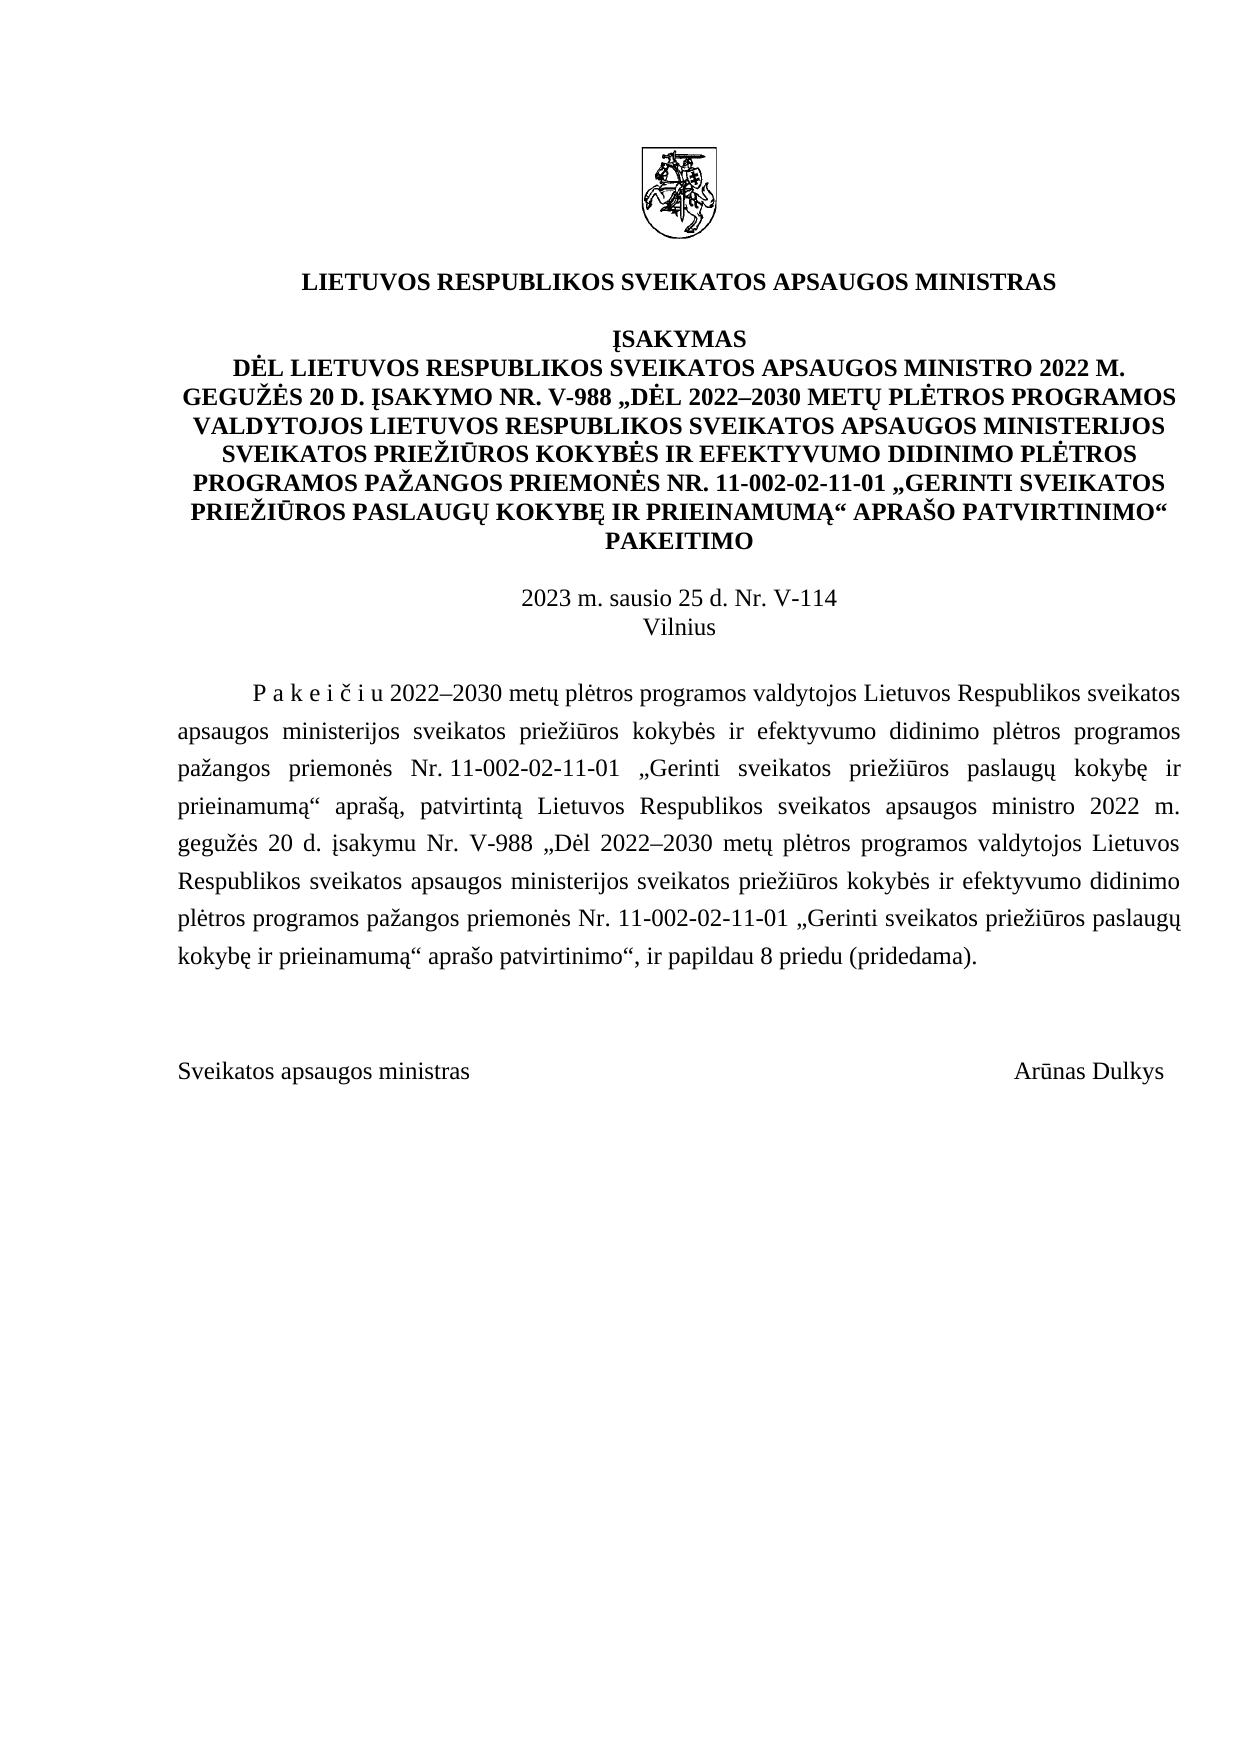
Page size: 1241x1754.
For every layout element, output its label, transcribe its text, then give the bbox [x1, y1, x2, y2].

text P a k e i č i u 2022–2030 metų plėtros programos valdytojos Lietuvos Respublikos sveikatos apsaugos ministerijos sveikatos priežiūros kokybės ir efektyvumo didinimo plėtros programos pažangos priemonės Nr. 11-002-02-11-01 „Gerinti sveikatos priežiūros paslaugų kokybę ir prieinamumą“ aprašą, patvirtintą Lietuvos Respublikos sveikatos apsaugos ministro 2022 m. gegužės 20 d. įsakymu Nr. V-988 „Dėl 2022–2030 metų plėtros programos valdytojos Lietuvos Respublikos sveikatos apsaugos ministerijos sveikatos priežiūros kokybės ir efektyvumo didinimo plėtros programos pažangos priemonės Nr. 11-002-02-11-01 „Gerinti sveikatos priežiūros paslaugų kokybę ir prieinamumą“ aprašo patvirtinimo“, ir papildau 8 priedu (pridedama). [177, 669, 1181, 969]
text DĖL LIETUVOS RESPUBLIKOS SVEIKATOS APSAUGOS MINISTRO 2022 M. GEGUŽĖS 20 D. ĮSAKYMO NR. V-988 „DĖL 2022–2030 METŲ PLĖTROS PROGRAMOS VALDYTOJOS LIETUVOS RESPUBLIKOS SVEIKATOS APSAUGOS MINISTERIJOS SVEIKATOS PRIEŽIŪROS KOKYBĖS IR EFEKTYVUMO DIDINIMO PLĖTROS PROGRAMOS PAŽANGOS PRIEMONĖS NR. 11-002-02-11-01 „GERINTI SVEIKATOS PRIEŽIŪROS PASLAUGŲ KOKYBĘ IR PRIEINAMUMĄ“ APRAŠO patvirtinimo“ PAKEITIMO [177, 353, 1181, 554]
text ĮSAKYMAS [177, 324, 1181, 353]
text 2023 m. sausio 25 d. Nr. V-114 [177, 583, 1181, 612]
text LIETUVOS RESPUBLIKOS SVEIKATOS APSAUGOS MINISTRAS [177, 267, 1181, 296]
text Vilnius [177, 612, 1181, 641]
text Sveikatos apsaugos ministras Arūnas Dulkys [177, 1056, 1181, 1084]
